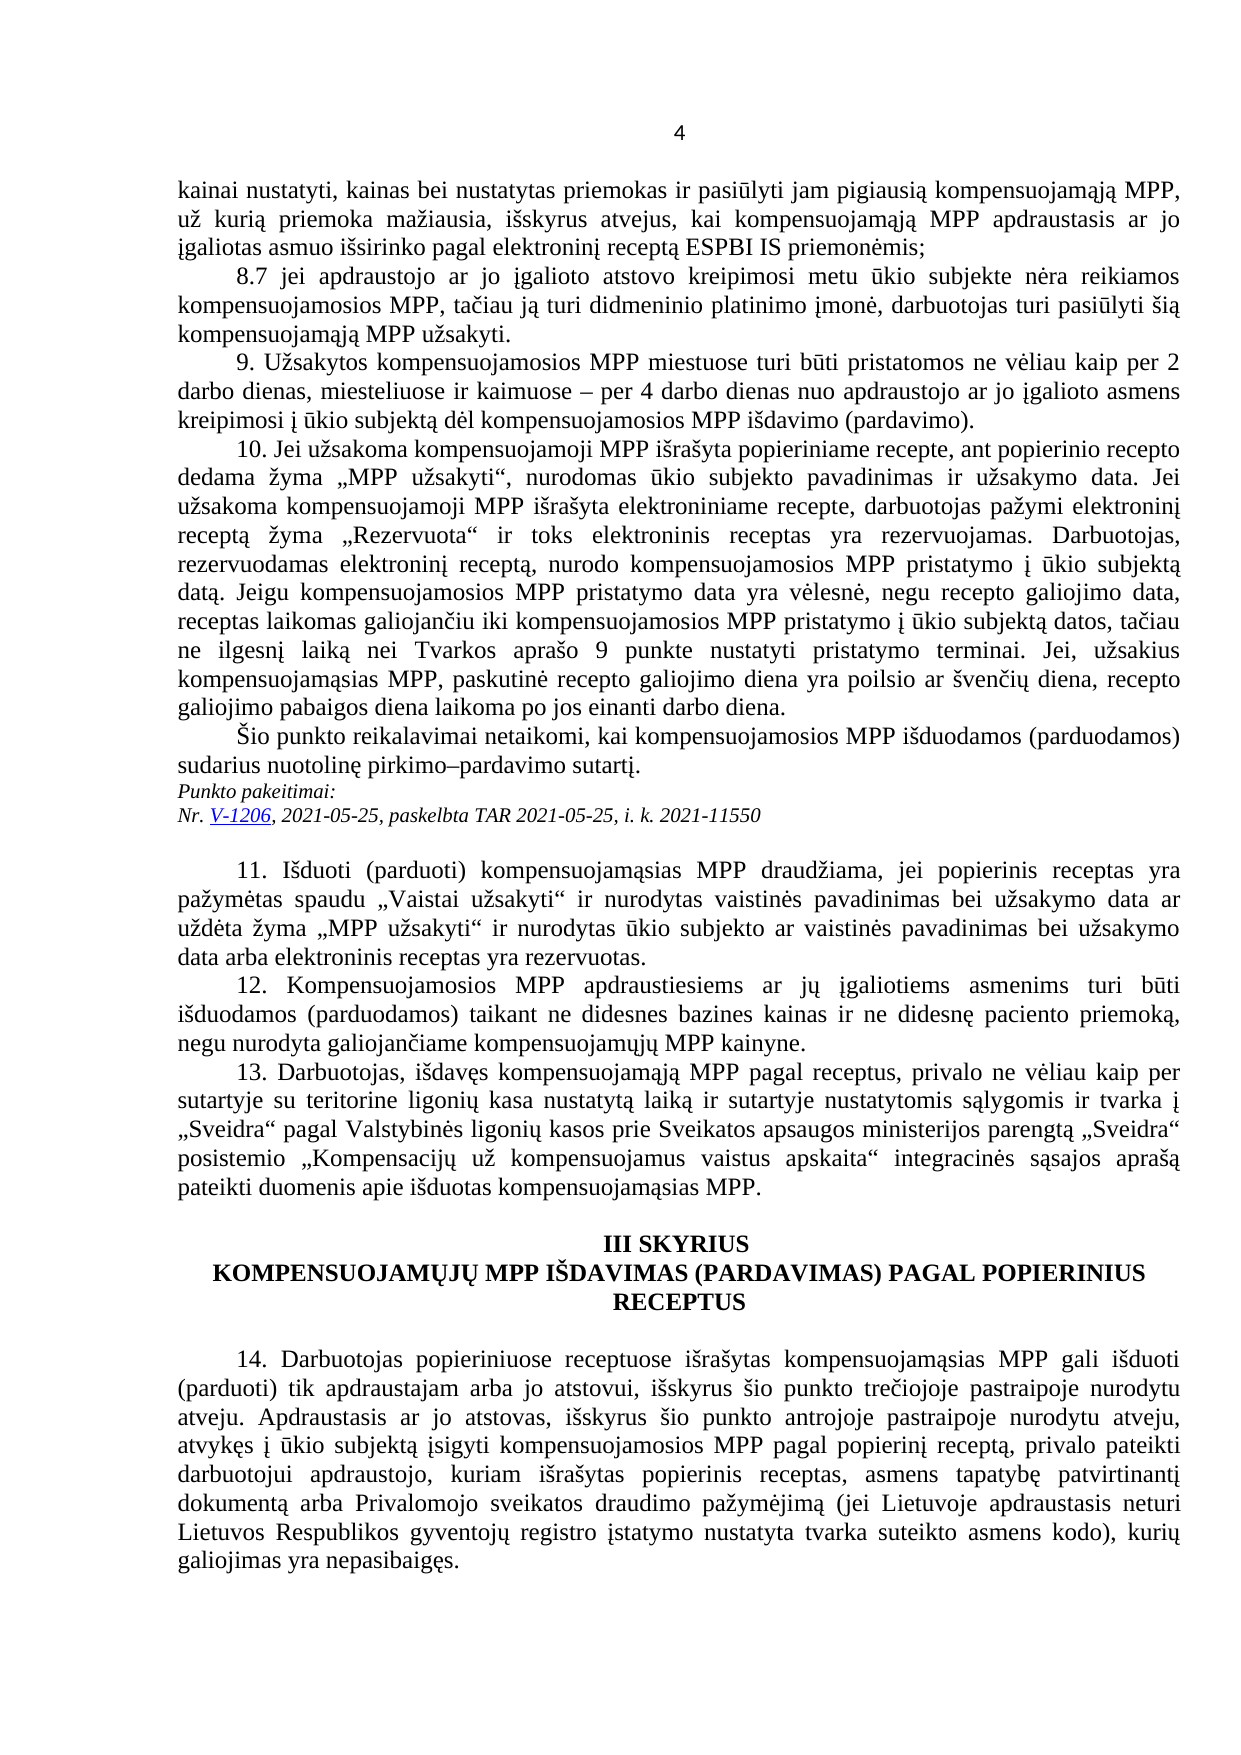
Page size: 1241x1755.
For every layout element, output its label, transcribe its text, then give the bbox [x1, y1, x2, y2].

text 14. Darbuotojas popieriniuose receptuose išrašytas kompensuojamąsias MPP gali išduoti (parduoti) tik apdraustajam arba jo atstovui, išskyrus šio punkto trečiojoje pastraipoje nurodytu atveju. Apdraustasis ar jo atstovas, išskyrus šio punkto antrojoje pastraipoje nurodytu atveju, atvykęs į ūkio subjektą įsigyti kompensuojamosios MPP pagal popierinį receptą, privalo pateikti darbuotojui apdraustojo, kuriam išrašytas popierinis receptas, asmens tapatybę patvirtinantį dokumentą arba Privalomojo sveikatos draudimo pažymėjimą (jei Lietuvoje apdraustasis neturi Lietuvos Respublikos gyventojų registro įstatymo nustatyta tvarka suteikto asmens kodo), kurių galiojimas yra nepasibaigęs. [177, 1344, 1181, 1574]
text Punkto pakeitimai: [177, 779, 1181, 803]
text Nr. V-1206, 2021-05-25, paskelbta TAR 2021-05-25, i. k. 2021-11550 [177, 803, 1181, 827]
text 12. Kompensuojamosios MPP apdraustiesiems ar jų įgaliotiems asmenims turi būti išduodamos (parduodamos) taikant ne didesnes bazines kainas ir ne didesnę paciento priemoką, negu nurodyta galiojančiame kompensuojamųjų MPP kainyne. [177, 971, 1181, 1057]
text III SKYRIUS [177, 1229, 1181, 1258]
text KOMPENSUOJAMŲJŲ MPP IŠDAVIMAS (PARDAVIMAS) PAGAL POPIERINIUS RECEPTUS [177, 1258, 1181, 1316]
text Šio punkto reikalavimai netaikomi, kai kompensuojamosios MPP išduodamos (parduodamos) sudarius nuotolinę pirkimo–pardavimo sutartį. [177, 721, 1181, 779]
text 9. Užsakytos kompensuojamosios MPP miestuose turi būti pristatomos ne vėliau kaip per 2 darbo dienas, miesteliuose ir kaimuose – per 4 darbo dienas nuo apdraustojo ar jo įgalioto asmens kreipimosi į ūkio subjektą dėl kompensuojamosios MPP išdavimo (pardavimo). [177, 347, 1181, 434]
text 13. Darbuotojas, išdavęs kompensuojamąją MPP pagal receptus, privalo ne vėliau kaip per sutartyje su teritorine ligonių kasa nustatytą laiką ir sutartyje nustatytomis sąlygomis ir tvarka į „Sveidra“ pagal Valstybinės ligonių kasos prie Sveikatos apsaugos ministerijos parengtą „Sveidra“ posistemio „Kompensacijų už kompensuojamus vaistus apskaita“ integracinės sąsajos aprašą pateikti duomenis apie išduotas kompensuojamąsias MPP. [177, 1057, 1181, 1201]
text kainai nustatyti, kainas bei nustatytas priemokas ir pasiūlyti jam pigiausią kompensuojamąją MPP, už kurią priemoka mažiausia, išskyrus atvejus, kai kompensuojamąją MPP apdraustasis ar jo įgaliotas asmuo išsirinko pagal elektroninį receptą ESPBI IS priemonėmis; [177, 175, 1181, 261]
text 11. Išduoti (parduoti) kompensuojamąsias MPP draudžiama, jei popierinis receptas yra pažymėtas spaudu „Vaistai užsakyti“ ir nurodytas vaistinės pavadinimas bei užsakymo data ar uždėta žyma „MPP užsakyti“ ir nurodytas ūkio subjekto ar vaistinės pavadinimas bei užsakymo data arba elektroninis receptas yra rezervuotas. [177, 856, 1181, 971]
text 10. Jei užsakoma kompensuojamoji MPP išrašyta popieriniame recepte, ant popierinio recepto dedama žyma „MPP užsakyti“, nurodomas ūkio subjekto pavadinimas ir užsakymo data. Jei užsakoma kompensuojamoji MPP išrašyta elektroniniame recepte, darbuotojas pažymi elektroninį receptą žyma „Rezervuota“ ir toks elektroninis receptas yra rezervuojamas. Darbuotojas, rezervuodamas elektroninį receptą, nurodo kompensuojamosios MPP pristatymo į ūkio subjektą datą. Jeigu kompensuojamosios MPP pristatymo data yra vėlesnė, negu recepto galiojimo data, receptas laikomas galiojančiu iki kompensuojamosios MPP pristatymo į ūkio subjektą datos, tačiau ne ilgesnį laiką nei Tvarkos aprašo 9 punkte nustatyti pristatymo terminai. Jei, užsakius kompensuojamąsias MPP, paskutinė recepto galiojimo diena yra poilsio ar švenčių diena, recepto galiojimo pabaigos diena laikoma po jos einanti darbo diena. [177, 434, 1181, 721]
text 8.7 jei apdraustojo ar jo įgalioto atstovo kreipimosi metu ūkio subjekte nėra reikiamos kompensuojamosios MPP, tačiau ją turi didmeninio platinimo įmonė, darbuotojas turi pasiūlyti šią kompensuojamąją MPP užsakyti. [177, 261, 1181, 347]
